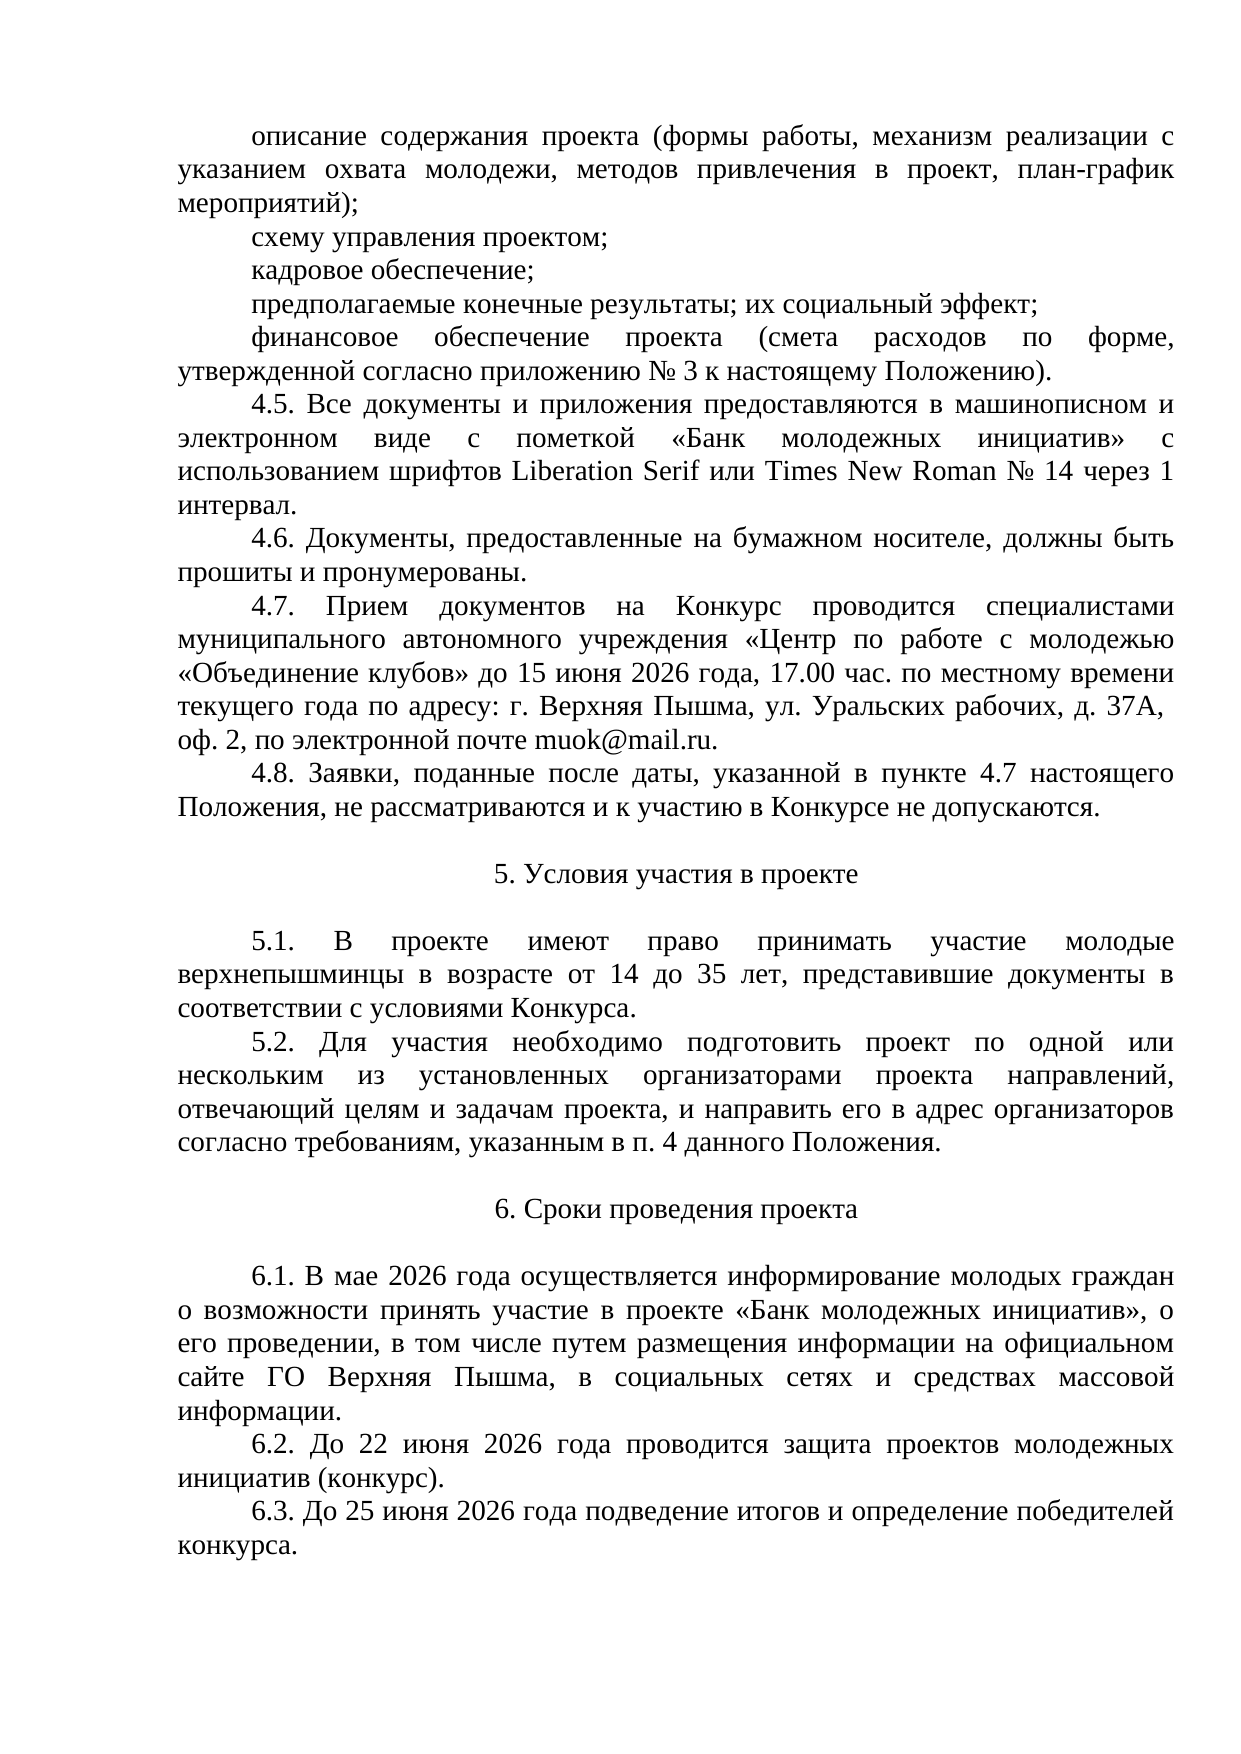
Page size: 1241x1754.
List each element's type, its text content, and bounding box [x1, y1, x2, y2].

text 6.2. До 22 июня 2026 года проводится защита проектов молодежных инициатив (конкурс). [177, 1426, 1175, 1493]
text 5.1. В проекте имеют право принимать участие молодые верхнепышминцы в возрасте от 14 до 35 лет, представившие документы в соответствии с условиями Конкурса. [177, 923, 1175, 1024]
text финансовое обеспечение проекта (смета расходов по форме, утвержденной согласно приложению № 3 к настоящему Положению). [177, 319, 1175, 386]
text 4.6. Документы, предоставленные на бумажном носителе, должны быть прошиты и пронумерованы. [177, 521, 1175, 588]
text схему управления проектом; [177, 219, 1175, 252]
text 5.2. Для участия необходимо подготовить проект по одной или нескольким из установленных организаторами проекта направлений, отвечающий целям и задачам проекта, и направить его в адрес организаторов согласно требованиям, указанным в п. 4 данного Положения. [177, 1024, 1175, 1158]
text 4.8. Заявки, поданные после даты, указанной в пункте 4.7 настоящего Положения, не рассматриваются и к участию в Конкурсе не допускаются. [177, 755, 1175, 822]
text 6.1. В мае 2026 года осуществляется информирование молодых граждан о возможности принять участие в проекте «Банк молодежных инициатив», о его проведении, в том числе путем размещения информации на официальном сайте ГО Верхняя Пышма, в социальных сетях и средствах массовой информации. [177, 1258, 1175, 1426]
text 6. Сроки проведения проекта [177, 1191, 1175, 1225]
text описание содержания проекта (формы работы, механизм реализации с указанием охвата молодежи, методов привлечения в проект, план-график мероприятий); [177, 118, 1175, 219]
text предполагаемые конечные результаты; их социальный эффект; [177, 286, 1175, 319]
text 4.7. Прием документов на Конкурс проводится специалистами муниципального автономного учреждения «Центр по работе с молодежью «Объединение клубов» до 15 июня 2026 года, 17.00 час. по местному времени текущего года по адресу: г. Верхняя Пышма, ул. Уральских рабочих, д. 37А, оф. 2, по электронной почте muok@mail.ru. [177, 588, 1175, 755]
text кадровое обеспечение; [177, 252, 1175, 286]
text 4.5. Все документы и приложения предоставляются в машинописном и электронном виде с пометкой «Банк молодежных инициатив» с использованием шрифтов Liberation Serif или Times New Roman № 14 через 1 интервал. [177, 386, 1175, 521]
text 5. Условия участия в проекте [177, 856, 1175, 889]
text 6.3. До 25 июня 2026 года подведение итогов и определение победителей конкурса. [177, 1493, 1175, 1560]
